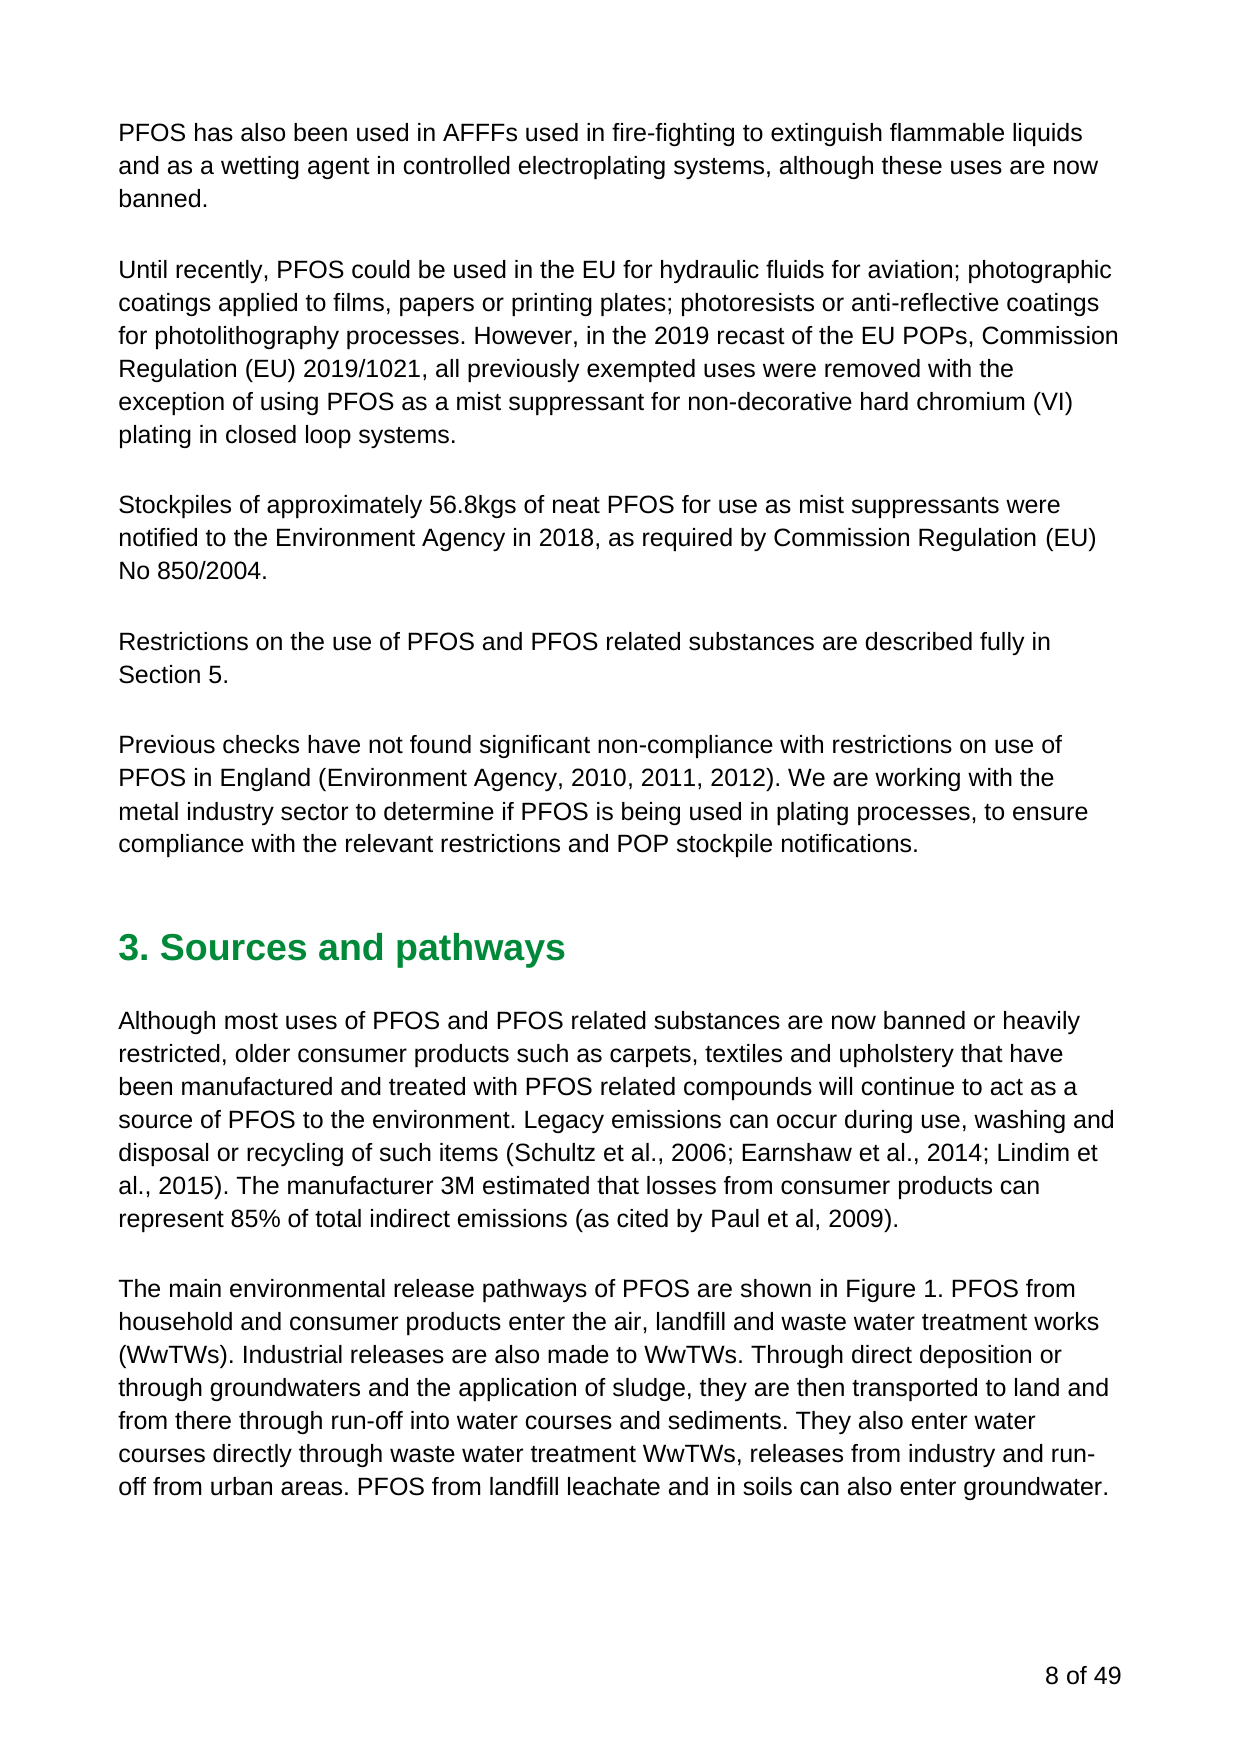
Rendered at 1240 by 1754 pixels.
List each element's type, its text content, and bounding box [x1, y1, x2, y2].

text Restrictions on the use of PFOS and PFOS related substances are described fully in Section 5. [118, 627, 1121, 689]
text Until recently, PFOS could be used in the EU for hydraulic fluids for aviation; photographic coatings applied to films, papers or printing plates; photoresists or anti-reflective coatings for photolithography processes. However, in the 2019 recast of the EU POPs, Commission Regulation (EU) 2019/1021, all previously exempted uses were removed with the exception of using PFOS as a mist suppressant for non-decorative hard chromium (VI) plating in closed loop systems. [118, 255, 1121, 448]
text PFOS has also been used in AFFFs used in fire-fighting to extinguish flammable liquids and as a wetting agent in controlled electroplating systems, although these uses are now banned. [118, 118, 1121, 213]
text Although most uses of PFOS and PFOS related substances are now banned or heavily restricted, older consumer products such as carpets, textiles and upholstery that have been manufactured and treated with PFOS related compounds will continue to act as a source of PFOS to the environment. Legacy emissions can occur during use, washing and disposal or recycling of such items (Schultz et al., 2006; Earnshaw et al., 2014; Lindim et al., 2015). The manufacturer 3M estimated that losses from consumer products can represent 85% of total indirect emissions (as cited by Paul et al, 2009). [118, 1006, 1121, 1232]
text Stockpiles of approximately 56.8kgs of neat PFOS for use as mist suppressants were notified to the Environment Agency in 2018, as required by Commission Regulation (EU) No 850/2004. [118, 490, 1121, 585]
text Previous checks have not found significant non-compliance with restrictions on use of PFOS in England (Environment Agency, 2010, 2011, 2012). We are working with the metal industry sector to determine if PFOS is being used in plating processes, to ensure compliance with the relevant restrictions and POP stockpile notifications. [118, 730, 1121, 858]
subtitle 3. Sources and pathways [118, 925, 1121, 968]
text The main environmental release pathways of PFOS are shown in Figure 1. PFOS from household and consumer products enter the air, landfill and waste water treatment works (WwTWs). Industrial releases are also made to WwTWs. Through direct deposition or through groundwaters and the application of sludge, they are then transported to land and from there through run-off into water courses and sediments. They also enter water courses directly through waste water treatment WwTWs, releases from industry and run-off from urban areas. PFOS from landfill leachate and in soils can also enter groundwater. [118, 1274, 1121, 1501]
